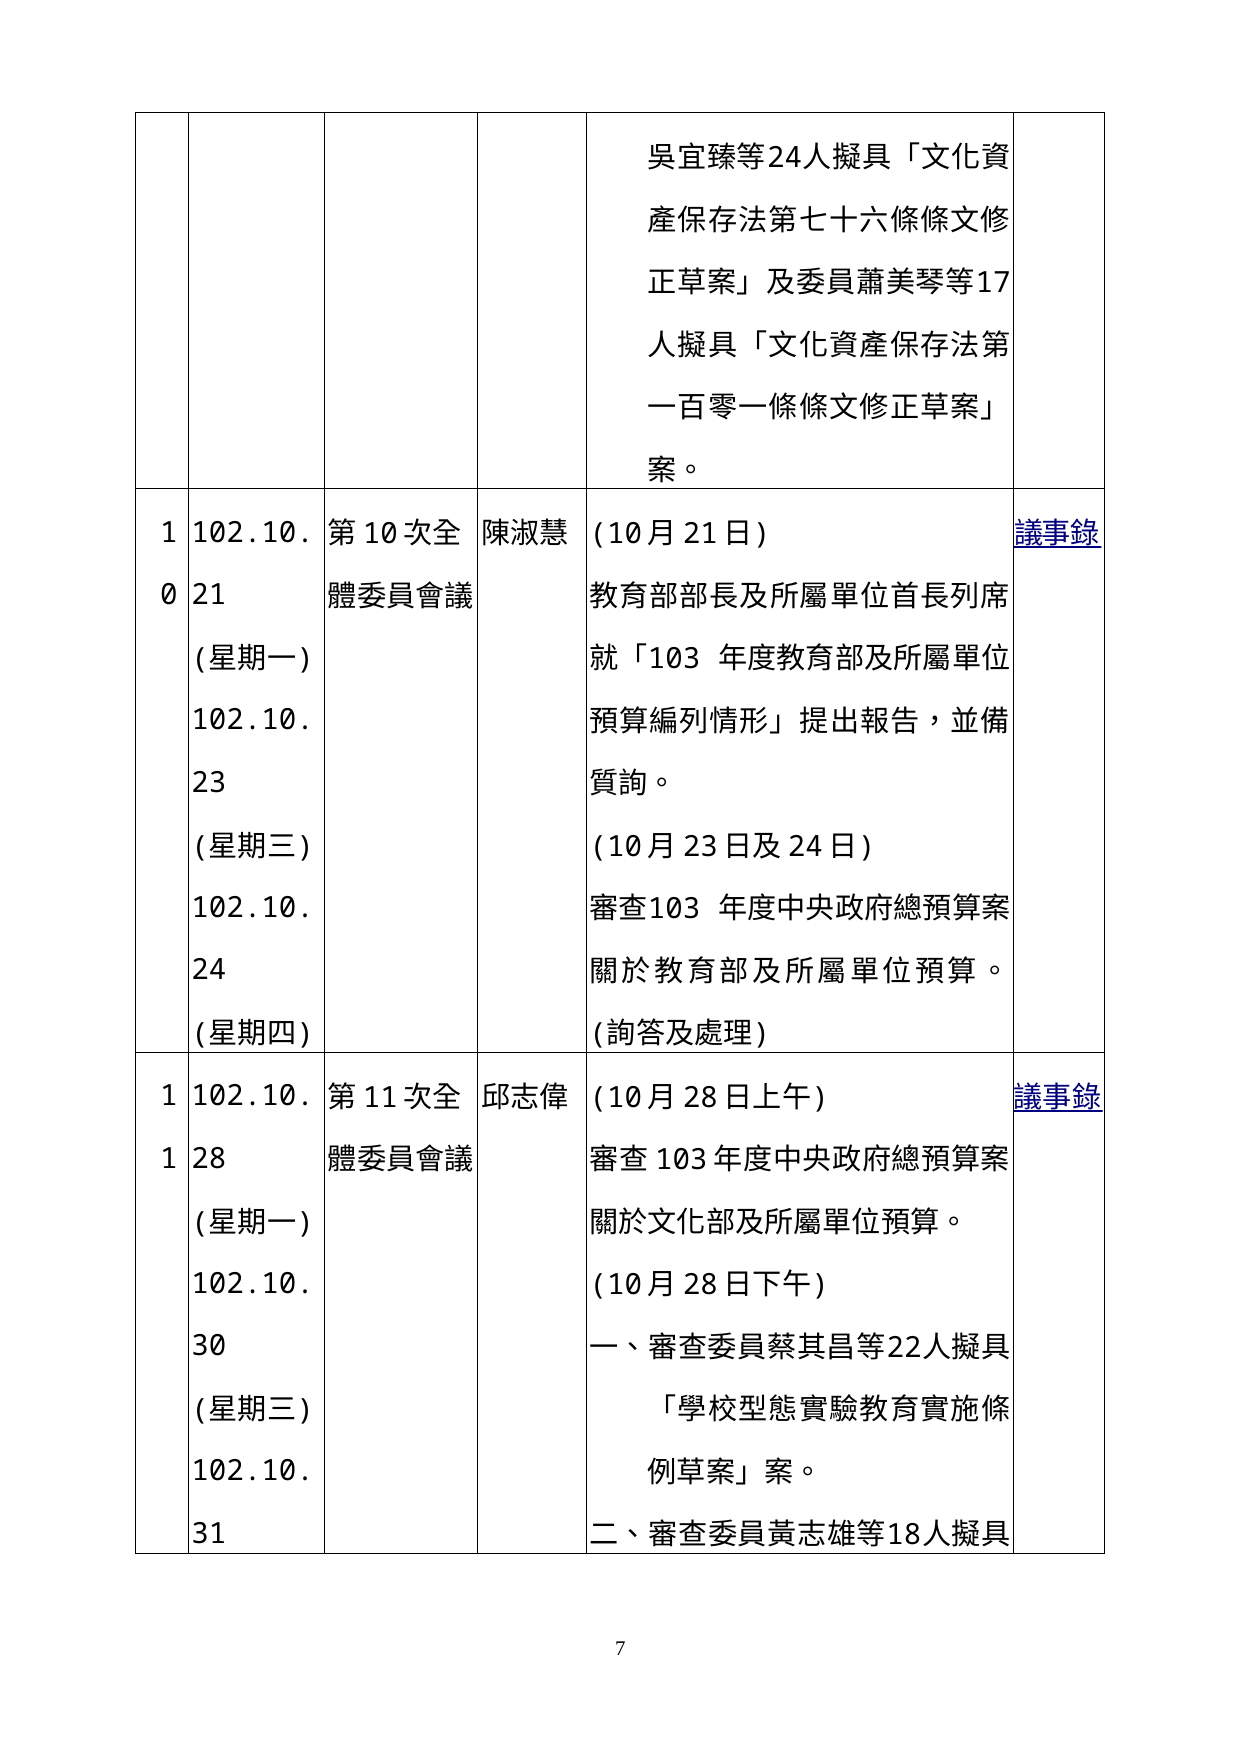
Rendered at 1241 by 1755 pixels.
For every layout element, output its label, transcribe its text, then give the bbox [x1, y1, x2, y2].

table_cell 議事錄 [1014, 489, 1104, 1052]
table_cell [136, 1053, 188, 1553]
table_cell [1014, 113, 1104, 488]
table_cell 議事錄 [1014, 1053, 1104, 1553]
table_cell 吳宜臻等24人擬具「文化資產保存法第七十六條條文修正草案」及委員蕭美琴等17人擬具「文化資產保存法第一百零一條條文修正草案」案。 [587, 113, 1013, 488]
table_cell [325, 113, 477, 488]
table_cell (10月21日) 教育部部長及所屬單位首長列席就「103 年度教育部及所屬單位預算編列情形」提出報告，並備質詢。 (10月23日及24日) 審查103 年度中央政府總預算案關於教育部及所屬單位預算。(詢答及處理) [587, 489, 1013, 1052]
table_cell [136, 489, 188, 1052]
table_cell 第11次全體委員會議 [325, 1053, 477, 1553]
table_cell [189, 113, 324, 488]
table_cell 陳淑慧 [478, 489, 586, 1052]
table_cell (10月28日上午) 審查103年度中央政府總預算案關於文化部及所屬單位預算。 (10月28日下午) 一、審查委員蔡其昌等22人擬具「學校型態實驗教育實施條例草案」案。 二、審查委員黃志雄等18人擬具 [587, 1053, 1013, 1553]
table_cell 邱志偉 [478, 1053, 586, 1553]
table_cell [136, 113, 188, 488]
table_cell 第10次全體委員會議 [325, 489, 477, 1052]
table_cell 102.10.28 (星期一) 102.10.30 (星期三) 102.10.31 [189, 1053, 324, 1553]
table_cell 102.10.21 (星期一) 102.10.23 (星期三) 102.10.24 (星期四) [189, 489, 324, 1052]
table_cell [478, 113, 586, 488]
